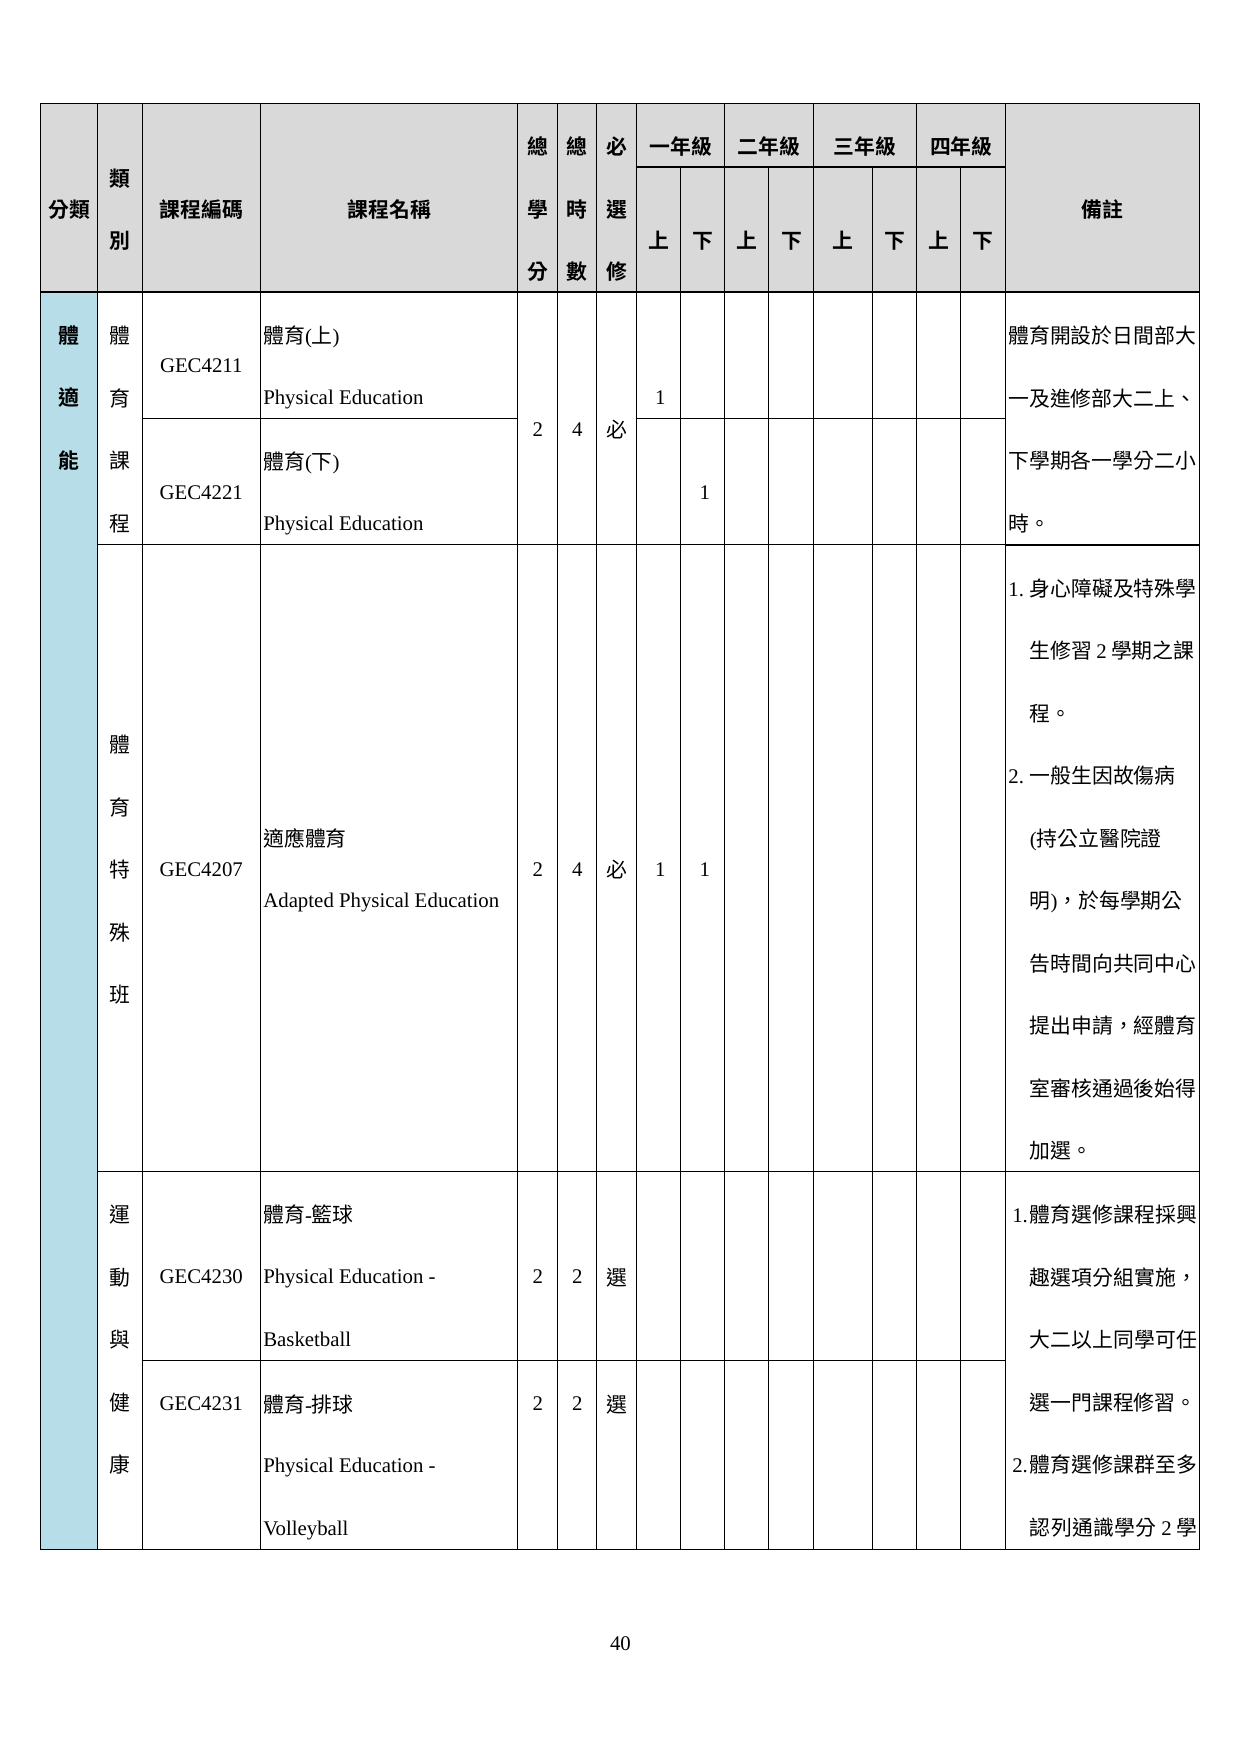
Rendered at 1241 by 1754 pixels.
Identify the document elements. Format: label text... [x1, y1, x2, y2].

table_cell [917, 1172, 960, 1360]
table_cell [814, 293, 872, 417]
table_cell 2 [518, 1172, 557, 1360]
table_header 分類 [41, 104, 97, 291]
table_cell [725, 293, 768, 417]
table_cell GEC4211 [143, 293, 260, 417]
table_cell 2 [558, 1361, 596, 1549]
table_cell 體育(下) Physical Education [261, 419, 517, 544]
table_cell [814, 1361, 872, 1549]
table_cell 體育開設於日間部大一及進修部大二上、下學期各一學分二小時。 [1006, 293, 1199, 544]
table_cell [769, 1172, 813, 1360]
table_cell [961, 419, 1005, 544]
table_cell 2 [518, 545, 557, 1171]
table_cell 選 [597, 1172, 636, 1360]
table_cell 必 [597, 293, 636, 544]
table_cell 體育-排球 Physical Education - Volleyball [261, 1361, 517, 1549]
table_header 課程編碼 [143, 104, 260, 291]
table_cell [873, 545, 916, 1171]
table_cell 上 [814, 168, 872, 291]
table_cell [961, 293, 1005, 417]
table_cell [917, 545, 960, 1171]
table_cell 體育選修課程採興趣選項分組實施，大二以上同學可任選一門課程修習。 體育選修課群至多認列通識學分2學分。 [1006, 1172, 1199, 1549]
table_cell 上 [917, 168, 960, 291]
table_cell [637, 419, 680, 544]
table_cell 2 [558, 1172, 596, 1360]
table_header 三年級 [814, 104, 916, 166]
table_cell 適應體育 Adapted Physical Education [261, 545, 517, 1171]
table_cell [917, 293, 960, 417]
table_header 總學分 [518, 104, 557, 291]
table_cell 4 [558, 293, 596, 544]
table_cell [961, 1172, 1005, 1360]
table_cell 2 [518, 293, 557, 544]
table_cell [814, 419, 872, 544]
table_cell 必 [597, 545, 636, 1171]
table_cell 下 [961, 168, 1005, 291]
table_cell [725, 1361, 768, 1549]
table_cell 1 [637, 293, 680, 417]
table_cell [637, 1361, 680, 1549]
table_cell 體育特殊班 [98, 545, 142, 1171]
table_cell [814, 1172, 872, 1360]
table_cell [873, 1172, 916, 1360]
table_cell [917, 419, 960, 544]
table_cell 1 [637, 545, 680, 1171]
table_cell [873, 1361, 916, 1549]
table_cell 1 [681, 545, 724, 1171]
table_cell 身心障礙及特殊學生修習2學期之課程。 一般生因故傷病(持公立醫院證明)，於每學期公告時間向共同中心提出申請，經體育室審核通過後始得加選。 [1006, 546, 1199, 1171]
table_cell [725, 419, 768, 544]
table_cell [725, 1172, 768, 1360]
table_cell GEC4221 [143, 419, 260, 544]
table_cell 下 [873, 168, 916, 291]
table_cell [961, 1361, 1005, 1549]
table_header 類別 [98, 104, 142, 291]
table_header 二年級 [725, 104, 813, 166]
table_cell 體育課程 [98, 293, 142, 544]
table_cell 2 [518, 1361, 557, 1549]
table_cell [769, 1361, 813, 1549]
table_cell GEC4207 [143, 545, 260, 1171]
table_header 一年級 [637, 104, 724, 166]
table_cell 下 [681, 168, 724, 291]
table_cell 運 動 與 健 康 [98, 1172, 142, 1549]
table_header 總時數 [558, 104, 596, 291]
table_cell GEC4230 [143, 1172, 260, 1360]
table_cell [814, 545, 872, 1171]
table_cell 體育-籃球 Physical Education -Basketball [261, 1172, 517, 1360]
table_header 備註 [1006, 104, 1199, 291]
table_header 四年級 [917, 104, 1005, 166]
table_cell [769, 545, 813, 1171]
table_cell [917, 1361, 960, 1549]
table_cell [769, 293, 813, 417]
table_cell [681, 1361, 724, 1549]
table_cell GEC4231 [143, 1361, 260, 1549]
table_cell [637, 1172, 680, 1360]
table_cell 體育(上) Physical Education [261, 293, 517, 417]
table_cell 體 適 能 [41, 293, 97, 1549]
table_cell 下 [769, 168, 813, 291]
table_cell 1 [681, 419, 724, 544]
table_header 必選修 [597, 104, 636, 291]
table_cell [725, 545, 768, 1171]
table_cell [681, 293, 724, 417]
table_cell 4 [558, 545, 596, 1171]
table_cell [769, 419, 813, 544]
table_cell [873, 419, 916, 544]
table_cell [681, 1172, 724, 1360]
table_cell 選 [597, 1361, 636, 1549]
table_cell [873, 293, 916, 417]
table_cell 上 [725, 168, 768, 291]
table_cell [961, 545, 1005, 1171]
table_header 課程名稱 [261, 104, 517, 291]
table_cell 上 [637, 168, 680, 291]
